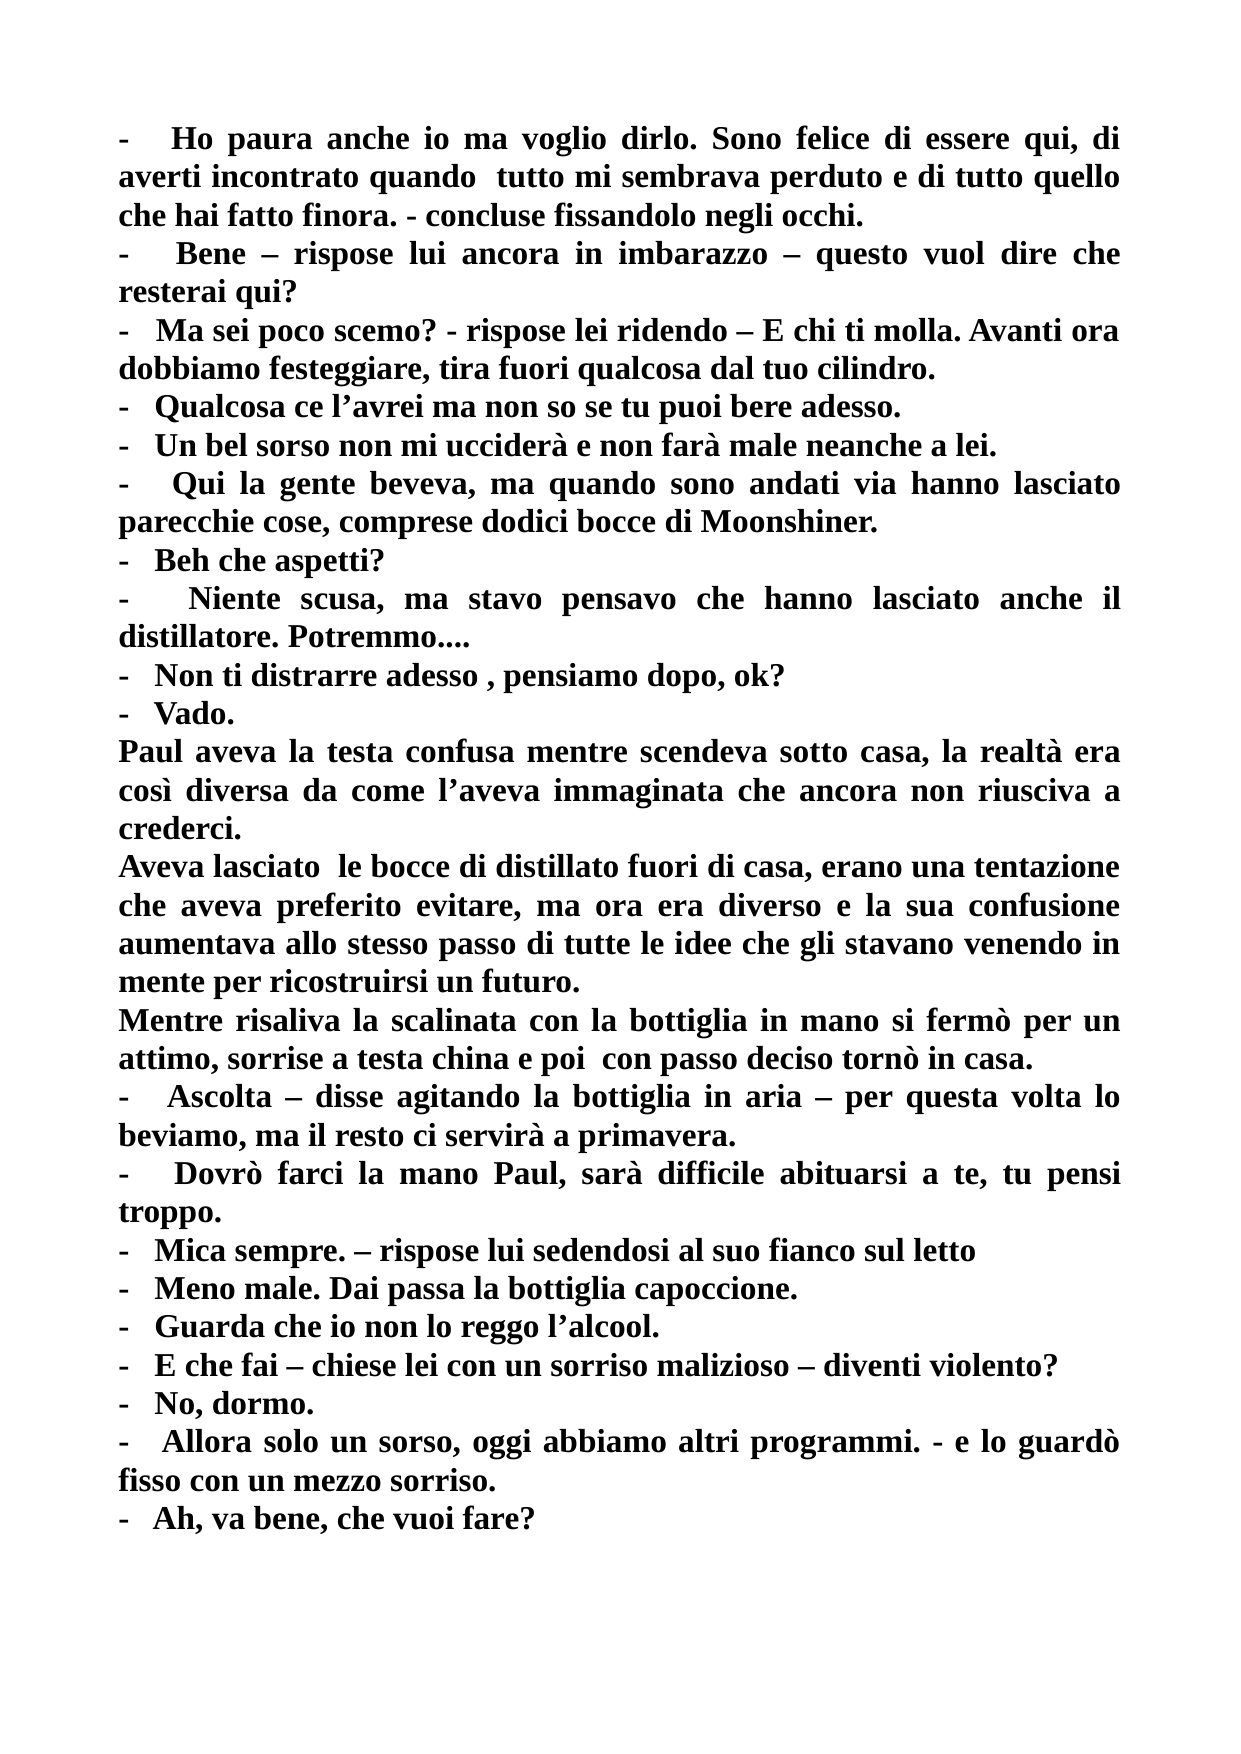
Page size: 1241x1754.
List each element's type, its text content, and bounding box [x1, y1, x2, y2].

text - Ho paura anche io ma voglio dirlo. Sono felice di essere qui, di averti incontrato quando tutto mi sembrava perduto e di tutto quello che hai fatto finora. - concluse fissandolo negli occhi. [118, 118, 1122, 233]
text - Ma sei poco scemo? - rispose lei ridendo – E chi ti molla. Avanti ora dobbiamo festeggiare, tira fuori qualcosa dal tuo cilindro. [118, 310, 1122, 386]
text - Qui la gente beveva, ma quando sono andati via hanno lasciato parecchie cose, comprese dodici bocce di Moonshiner. [118, 463, 1122, 540]
text - Un bel sorso non mi ucciderà e non farà male neanche a lei. [118, 425, 1122, 463]
text - Guarda che io non lo reggo l’alcool. [118, 1306, 1122, 1345]
text - No, dormo. [118, 1383, 1122, 1421]
text Aveva lasciato le bocce di distillato fuori di casa, erano una tentazione che aveva preferito evitare, ma ora era diverso e la sua confusione aumentava allo stesso passo di tutte le idee che gli stavano venendo in mente per ricostruirsi un futuro. [118, 846, 1122, 1000]
text - Beh che aspetti? [118, 540, 1122, 578]
text - Non ti distrarre adesso , pensiamo dopo, ok? [118, 655, 1122, 693]
text - Ascolta – disse agitando la bottiglia in aria – per questa volta lo beviamo, ma il resto ci servirà a primavera. [118, 1076, 1122, 1153]
text - Mica sempre. – rispose lui sedendosi al suo fianco sul letto [118, 1230, 1122, 1268]
text - Qualcosa ce l’avrei ma non so se tu puoi bere adesso. [118, 386, 1122, 425]
text - Dovrò farci la mano Paul, sarà difficile abituarsi a te, tu pensi troppo. [118, 1153, 1122, 1230]
text - Allora solo un sorso, oggi abbiamo altri programmi. - e lo guardò fisso con un mezzo sorriso. [118, 1421, 1122, 1498]
text - Ah, va bene, che vuoi fare? [118, 1498, 1122, 1536]
text - Bene – rispose lui ancora in imbarazzo – questo vuol dire che resterai qui? [118, 233, 1122, 310]
text Mentre risaliva la scalinata con la bottiglia in mano si fermò per un attimo, sorrise a testa china e poi con passo deciso tornò in casa. [118, 1000, 1122, 1076]
text Paul aveva la testa confusa mentre scendeva sotto casa, la realtà era così diversa da come l’aveva immaginata che ancora non riusciva a crederci. [118, 731, 1122, 846]
text - Vado. [118, 693, 1122, 731]
text - E che fai – chiese lei con un sorriso malizioso – diventi violento? [118, 1345, 1122, 1383]
text - Niente scusa, ma stavo pensavo che hanno lasciato anche il distillatore. Potremmo.... [118, 578, 1122, 655]
text - Meno male. Dai passa la bottiglia capoccione. [118, 1268, 1122, 1306]
